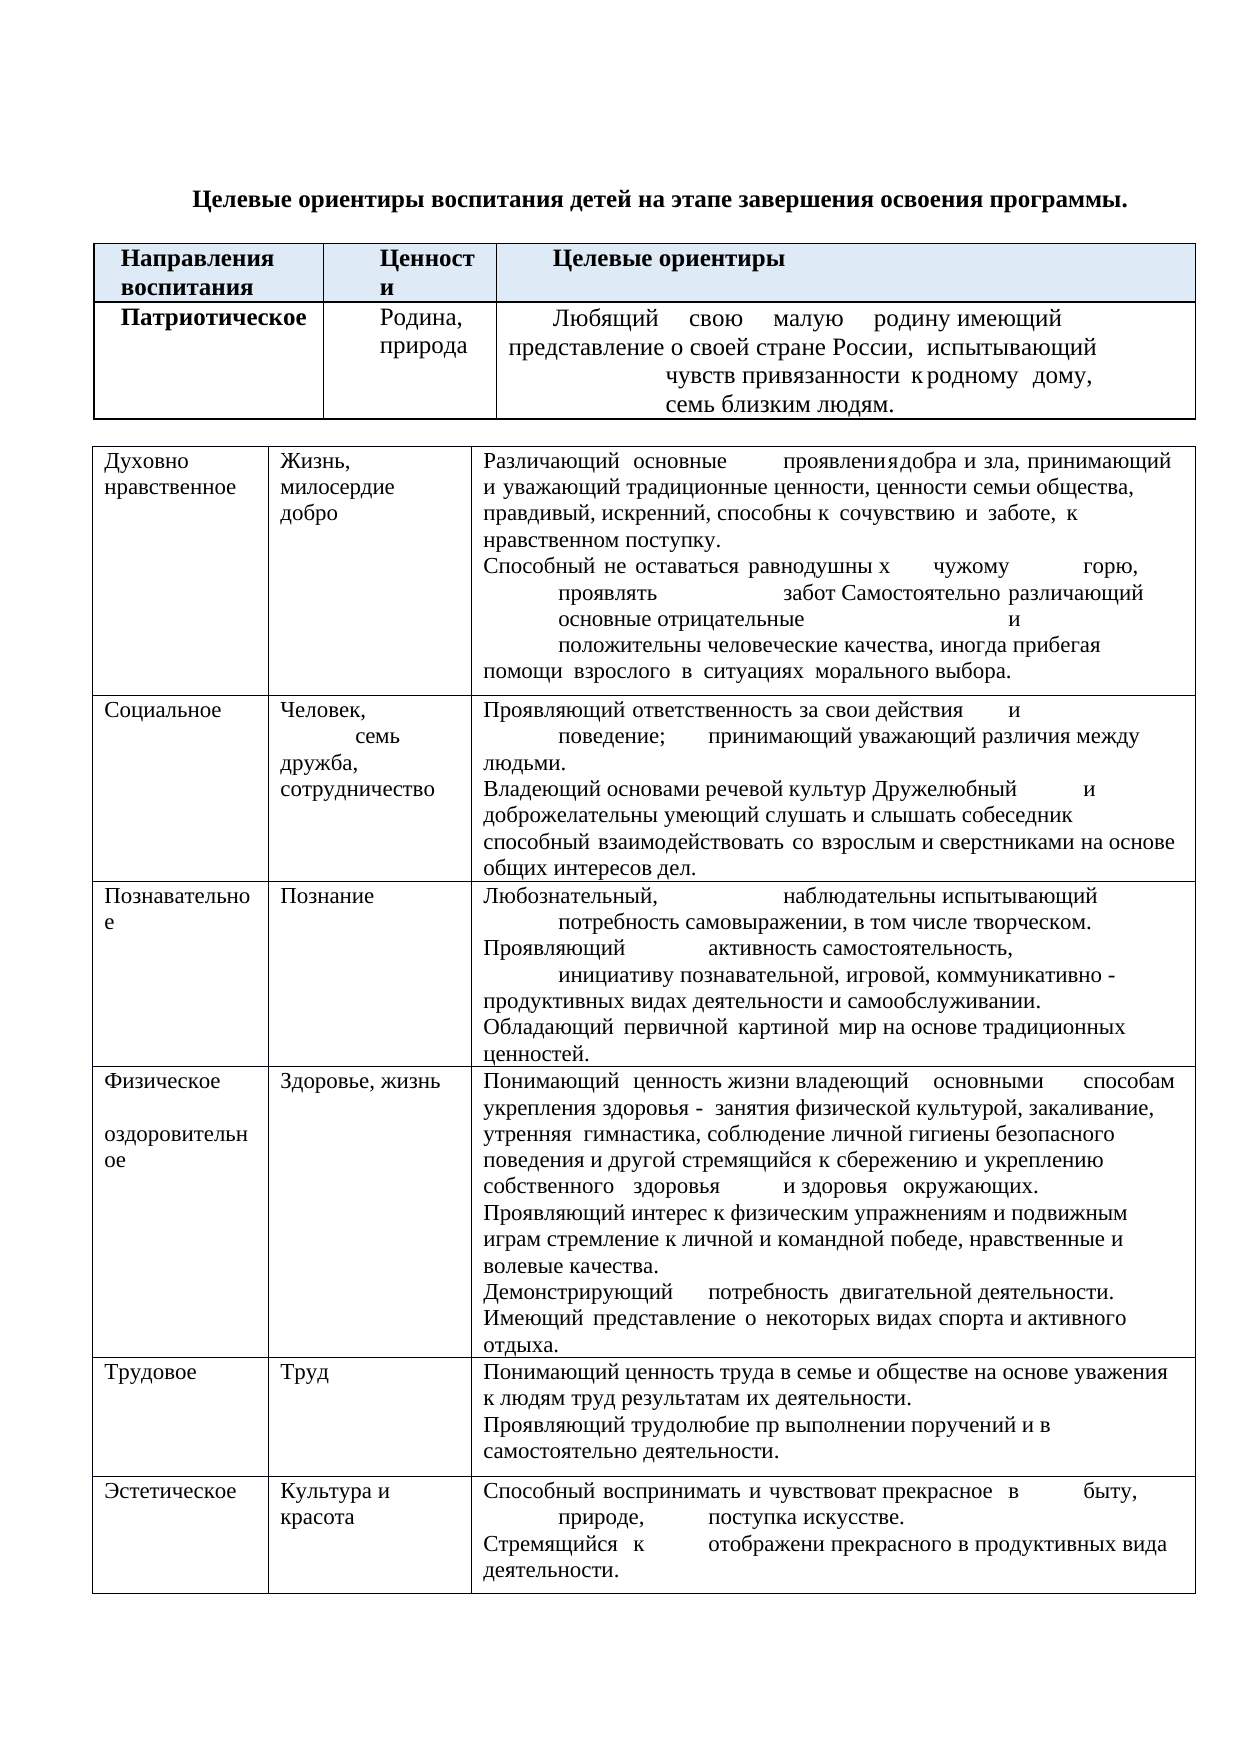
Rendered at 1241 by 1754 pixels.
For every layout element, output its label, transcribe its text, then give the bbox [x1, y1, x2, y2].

table_cell Познавательное [93, 882, 268, 1066]
table_header Жизнь, милосердие добро [269, 447, 471, 695]
table_cell Способный воспринимать и чувствоват прекрасное в быту, природе, поступка искусстве. Стремящийся к отображени прекрасного в продуктивных вида деятельности. [472, 1477, 1195, 1593]
table_cell Человек, семь дружба, сотрудничество [269, 696, 471, 881]
table_cell Родина, природа [324, 303, 496, 418]
table_cell Трудовое [93, 1358, 268, 1476]
table_cell Понимающий ценность труда в семье и обществе на основе уважения к людям труд результатам их деятельности. Проявляющий трудолюбие пр выполнении поручений и в самостоятельно деятельности. [472, 1358, 1195, 1476]
table_header Целевые ориентиры [497, 244, 1195, 301]
table_cell Социальное [93, 696, 268, 881]
table_cell Проявляющий ответственность за свои действия и поведение; принимающий уважающий различия между людьми. Владеющий основами речевой культур Дружелюбный и доброжелательны умеющий слушать и слышать собеседник способный взаимодействовать со взрослым и сверстниками на основе общих интересов дел. [472, 696, 1195, 881]
table_cell Понимающий ценность жизни владеющий основными способам укрепления здоровья - занятия физической культурой, закаливание, утренняя гимнастика, соблюдение личной гигиены безопасного поведения и другой стремящийся к сбережению и укреплению собственного здоровья и здоровья окружающих. Проявляющий интерес к физическим упражнениям и подвижным играм стремление к личной и командной победе, нравственные и волевые качества. Демонстрирующий потребность двигательной деятельности. Имеющий представление о некоторых видах спорта и активного отдыха. [472, 1067, 1195, 1357]
table_cell Труд [269, 1358, 471, 1476]
table_cell Здоровье, жизнь [269, 1067, 471, 1357]
text Целевые ориентиры воспитания детей на этапе завершения освоения программы. [192, 184, 1205, 213]
table_header Духовно нравственное [93, 447, 268, 695]
table_header Ценности [324, 244, 496, 301]
table_cell Патриотическое [95, 303, 323, 418]
table_cell Эстетическое [93, 1477, 268, 1593]
table_cell Физическое оздоровительное [93, 1067, 268, 1357]
table_cell Познание [269, 882, 471, 1066]
table_cell Любящий свою малую родину имеющий представление о своей стране России, испытывающий чувств привязанности к родному дому, семь близким людям. [497, 303, 1195, 418]
table_cell Любознательный, наблюдательны испытывающий потребность самовыражении, в том числе творческом. Проявляющий активность самостоятельность, инициативу познавательной, игровой, коммуникативно - продуктивных видах деятельности и самообслуживании. Обладающий первичной картиной мир на основе традиционных ценностей. [472, 882, 1195, 1066]
table_header Направления воспитания [95, 244, 323, 301]
table_cell Культура и красота [269, 1477, 471, 1593]
table_header Различающий основные проявлени я добра и зла, принимающий и уважающий традиционные ценности, ценности семьи общества, правдивый, искренний, способны к сочувствию и заботе, к нравственном поступку. Способный не оставаться равнодушны х чужому горю, проявлять забот Самостоятельно различающий основные отрицательные и положительны человеческие качества, иногда прибегая помощи взрослого в ситуациях морального выбора. [472, 447, 1195, 695]
